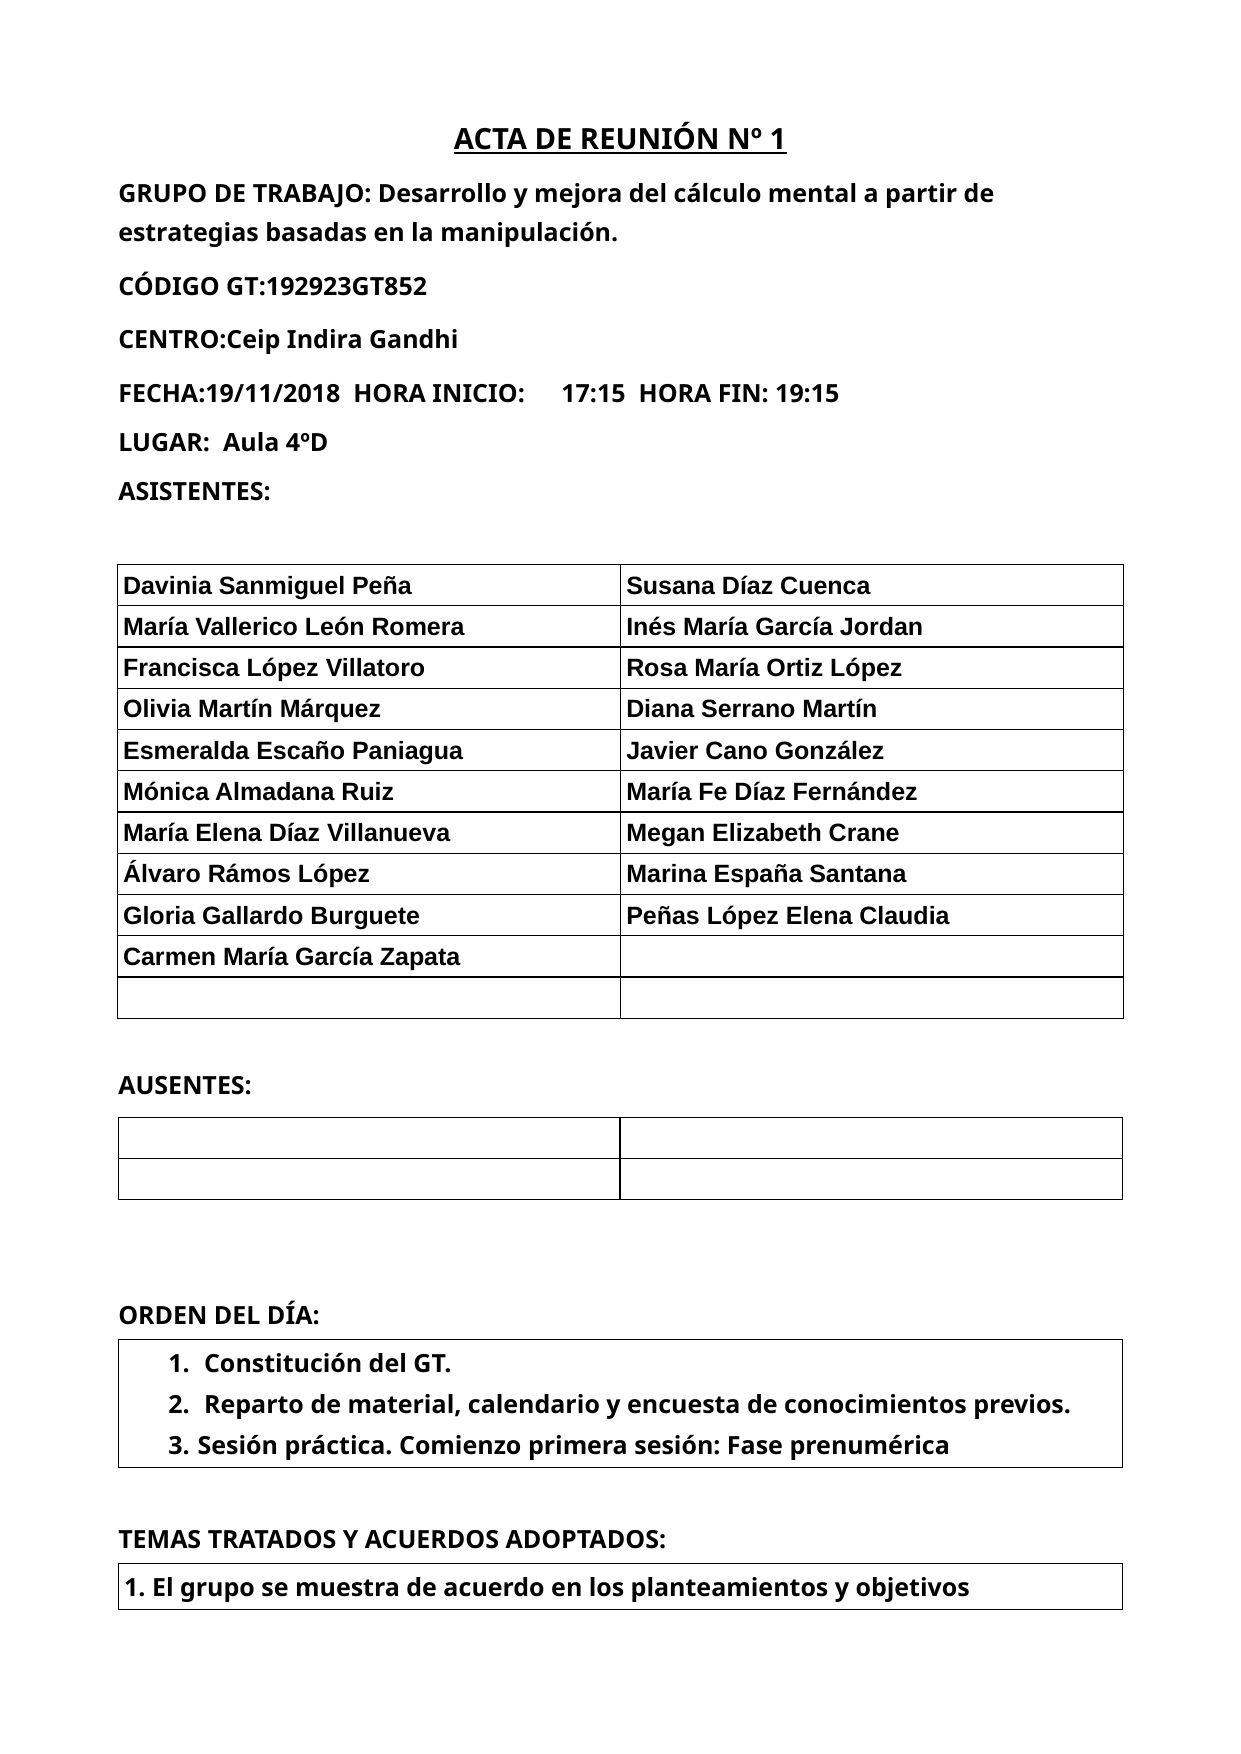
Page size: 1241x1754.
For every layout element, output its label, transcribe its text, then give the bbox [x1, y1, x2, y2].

table_cell Olivia Martín Márquez [118, 689, 620, 729]
table_header Constitución del GT. Reparto de material, calendario y encuesta de conocimientos previos. Sesión práctica. Comienzo primera sesión: Fase prenumérica [119, 1340, 1122, 1467]
table_cell Marina España Santana [621, 854, 1123, 894]
text TEMAS TRATADOS Y ACUERDOS ADOPTADOS: [118, 1522, 1122, 1556]
table_header [621, 1118, 1122, 1158]
text CENTRO:Ceip Indira Gandhi [118, 322, 1122, 356]
text GRUPO DE TRABAJO: Desarrollo y mejora del cálculo mental a partir de estrategias basadas en la manipulación. [118, 175, 1122, 248]
table_cell María Vallerico León Romera [118, 606, 620, 646]
table_cell Gloria Gallardo Burguete [118, 895, 620, 935]
text LUGAR: Aula 4ºD [118, 424, 1122, 459]
table_cell Rosa María Ortiz López [621, 648, 1123, 688]
table_cell Esmeralda Escaño Paniagua [118, 730, 620, 770]
table_cell Inés María García Jordan [621, 606, 1123, 646]
table_header Davinia Sanmiguel Peña [118, 565, 620, 605]
text AUSENTES: [118, 1068, 1122, 1102]
table_header 1. El grupo se muestra de acuerdo en los planteamientos y objetivos [119, 1564, 1122, 1609]
table_cell Mónica Almadana Ruiz [118, 771, 620, 811]
table_header [119, 1118, 619, 1158]
text CÓDIGO GT:192923GT852 [118, 268, 1122, 302]
table_cell Francisca López Villatoro [118, 648, 620, 688]
table_cell Peñas López Elena Claudia [621, 895, 1123, 935]
table_cell [119, 1159, 619, 1199]
table_cell Megan Elizabeth Crane [621, 813, 1123, 853]
table_cell [621, 1159, 1122, 1199]
table_cell Diana Serrano Martín [621, 689, 1123, 729]
table_cell María Fe Díaz Fernández [621, 771, 1123, 811]
table_cell Álvaro Rámos López [118, 854, 620, 894]
table_cell [118, 978, 620, 1018]
text ACTA DE REUNIÓN Nº 1 [118, 118, 1122, 158]
text ORDEN DEL DÍA: [118, 1298, 1122, 1332]
table_cell Carmen María García Zapata [118, 936, 620, 976]
table_header Susana Díaz Cuenca [621, 565, 1123, 605]
table_cell María Elena Díaz Villanueva [118, 813, 620, 853]
table_cell [621, 978, 1123, 1018]
table_cell [621, 936, 1123, 976]
text ASISTENTES: [118, 473, 1122, 508]
text FECHA:19/11/2018 HORA INICIO: 17:15 HORA FIN: 19:15 [118, 376, 1122, 410]
table_cell Javier Cano González [621, 730, 1123, 770]
